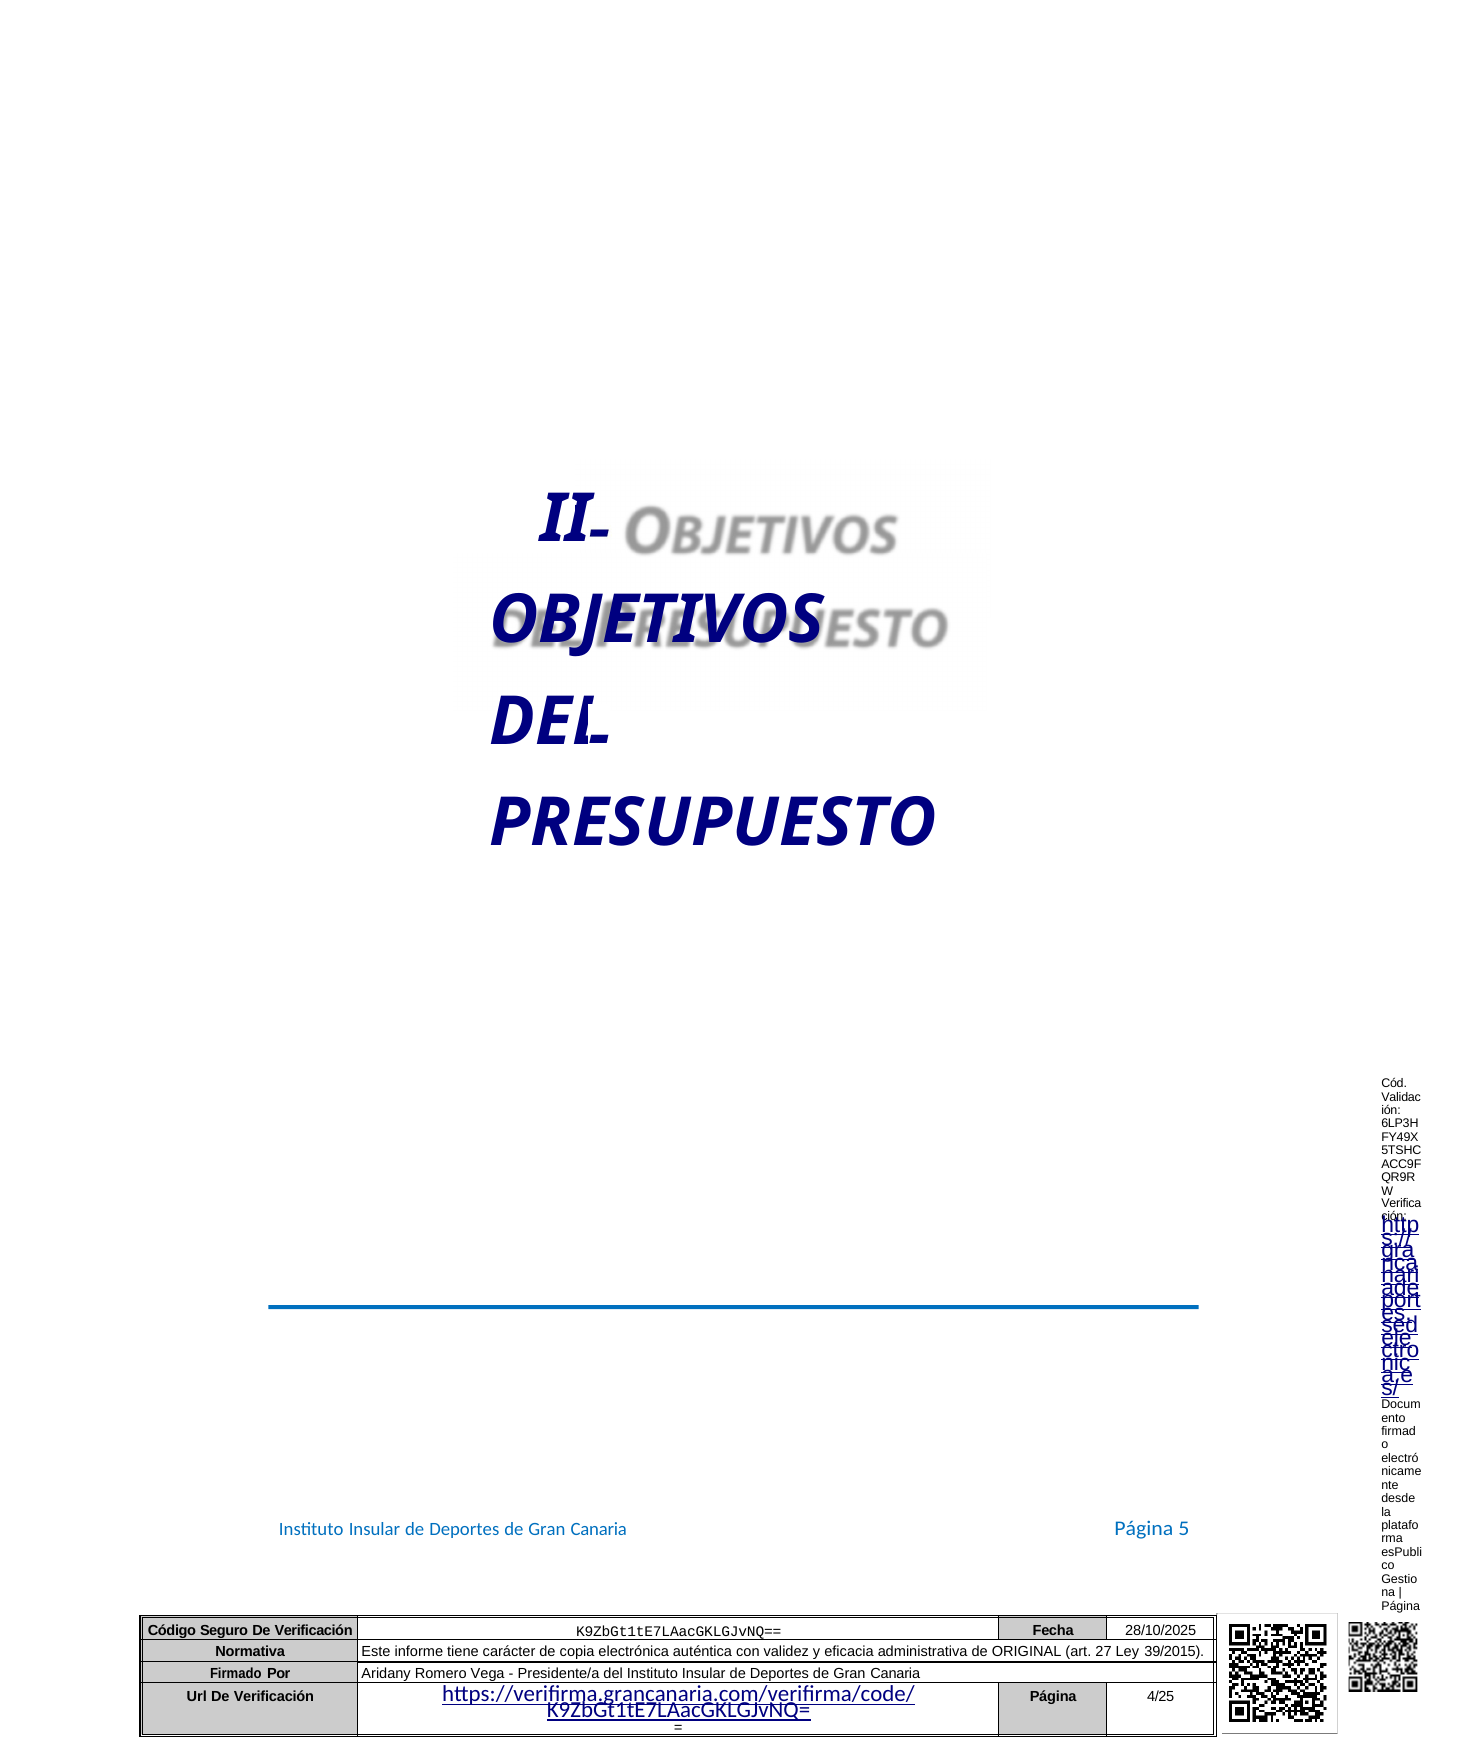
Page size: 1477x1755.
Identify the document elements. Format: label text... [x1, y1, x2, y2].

text Verificación: https://grancanariadeportes.sedelectronica.es/ [1381, 1198, 1422, 1398]
text - [588, 704, 610, 772]
text Documento firmado electrónicamente desde la plataforma esPublico Gestiona | Página 6 de 109 [1381, 1398, 1422, 1613]
text Cód. Validación: 6LP3HFY49X5TSHCACC9FQR9RW [1381, 1077, 1422, 1198]
